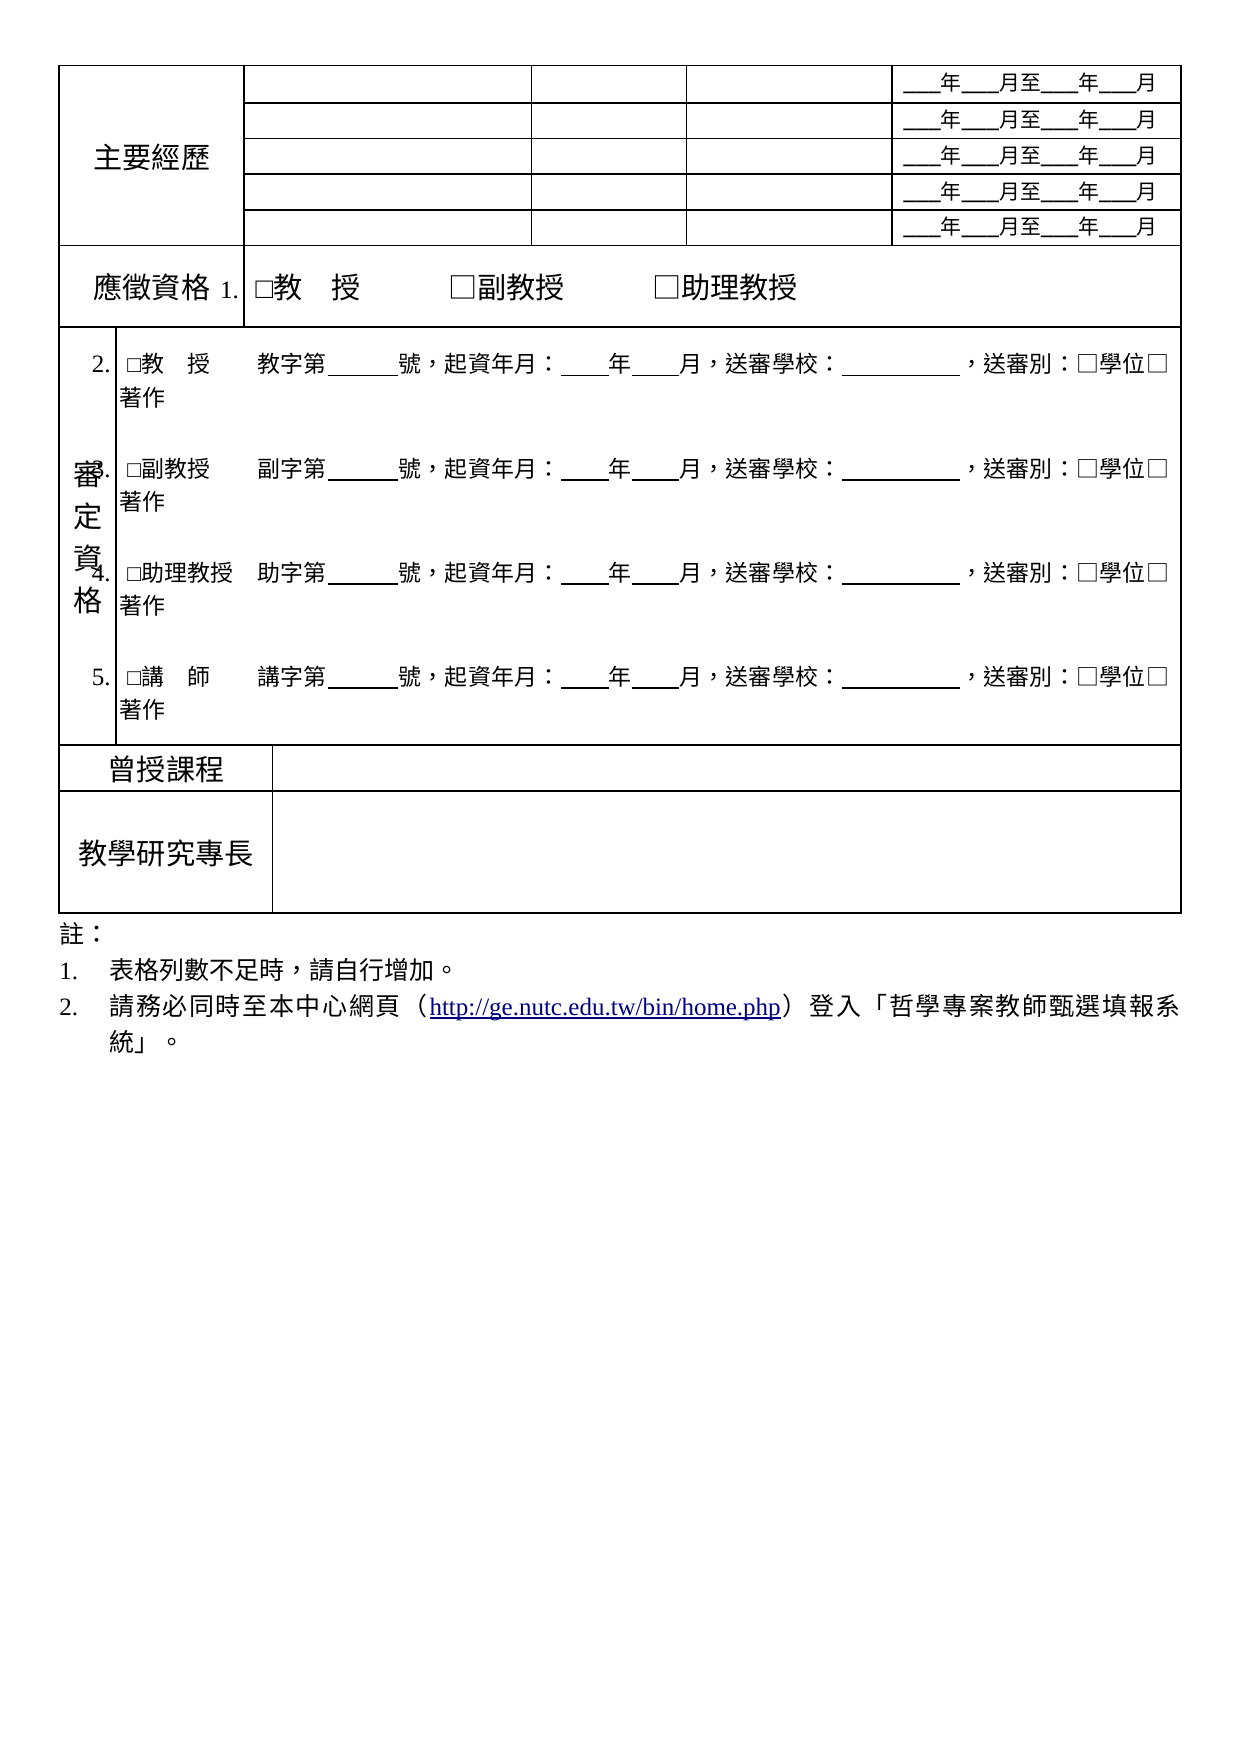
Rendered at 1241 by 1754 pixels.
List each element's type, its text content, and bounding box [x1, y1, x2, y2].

table_cell ___年___月至___年___月 [893, 139, 1180, 173]
table_cell [532, 66, 686, 102]
table_cell [245, 139, 531, 173]
table_cell 審定資格 [60, 328, 115, 744]
table_cell □教 授 □副教授 □助理教授 [245, 246, 1180, 326]
list 請務必同時至本中心網頁（http://ge.nutc.edu.tw/bin/home.php）登入「哲學專案教師甄選填報系統」。 [59, 987, 1181, 1059]
table_cell 教學研究專長 [60, 792, 272, 912]
table_cell [532, 175, 686, 209]
table_cell [245, 104, 531, 138]
table_cell [532, 104, 686, 138]
table_cell [273, 746, 1180, 790]
table_cell [687, 104, 891, 138]
table_cell [687, 211, 891, 244]
table_cell 應徵資格 [60, 246, 243, 326]
text 註： [59, 914, 1181, 950]
list 表格列數不足時，請自行增加。 [59, 950, 1181, 987]
table_cell [245, 175, 531, 209]
table_cell [687, 175, 891, 209]
table_cell ___年___月至___年___月 [893, 211, 1180, 244]
table_cell [532, 139, 686, 173]
table_cell [245, 66, 531, 102]
table_cell ___年___月至___年___月 [893, 66, 1180, 102]
table_cell 主要經歷 [60, 66, 243, 244]
table_cell [687, 139, 891, 173]
table_cell □教 授 教字第 號，起資年月： 年 月，送審學校： ，送審別：□學位□著作 □副教授 副字第 號，起資年月： 年 月，送審學校： ，送審別：□學位□著作 □助理教授 助字第 號，起資年月： 年 月，送審學校： ，送審別：□學位□著作 □講 師 講字第 號，起資年月： 年 月，送審學校： ，送審別：□學位□著作 [117, 328, 1180, 744]
table_cell [273, 792, 1180, 912]
table_cell [687, 66, 891, 102]
table_cell 曾授課程 [60, 746, 272, 790]
table_cell ___年___月至___年___月 [893, 175, 1180, 209]
table_cell ___年___月至___年___月 [893, 104, 1180, 138]
table_cell [532, 211, 686, 244]
table_cell [245, 211, 531, 244]
